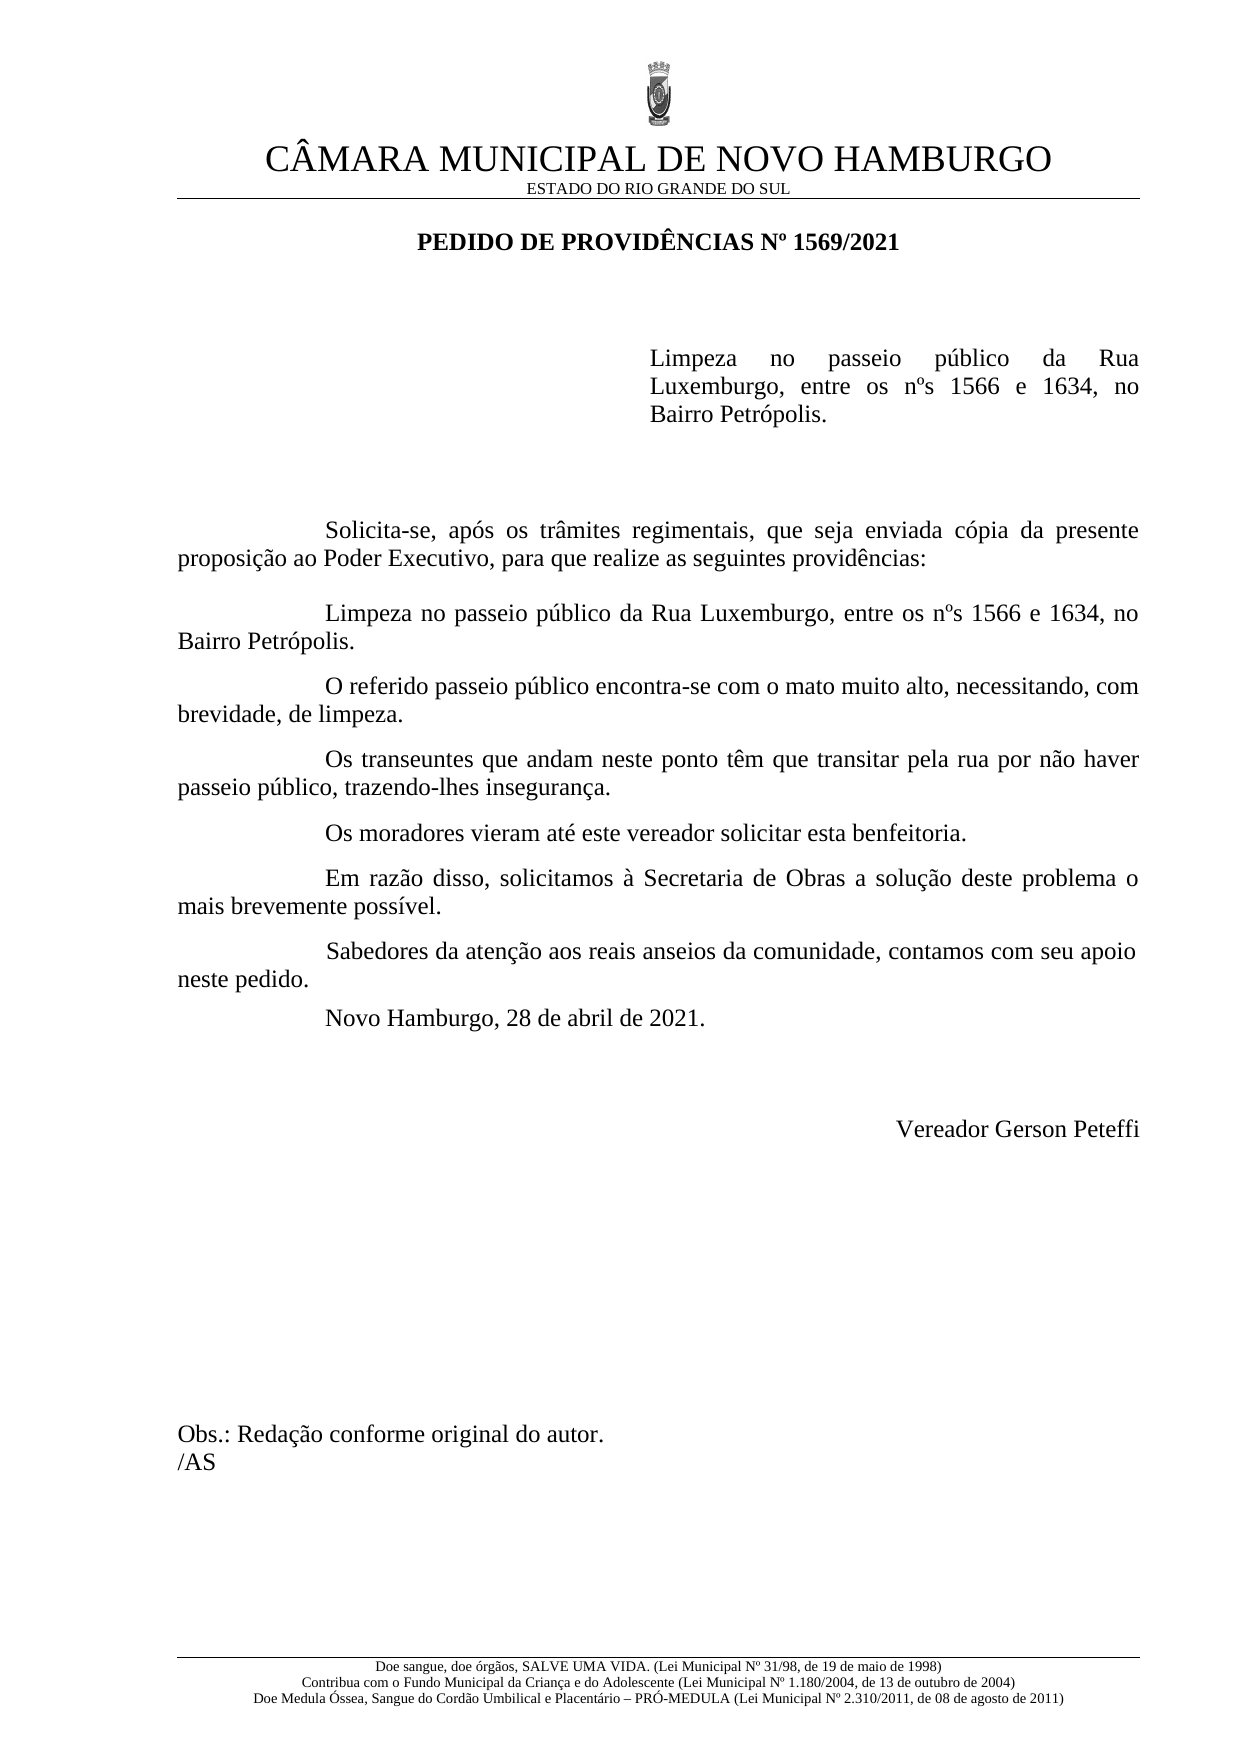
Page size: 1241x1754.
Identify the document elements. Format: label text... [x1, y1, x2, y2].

text Sabedores da atenção aos reais anseios da comunidade, contamos com seu apoio neste pedido. [177, 937, 1140, 993]
text /AS [177, 1448, 1140, 1475]
text PEDIDO DE PROVIDÊNCIAS Nº 1569/2021 [177, 228, 1140, 256]
text Solicita-se, após os trâmites regimentais, que seja enviada cópia da presente proposição ao Poder Executivo, para que realize as seguintes providências: [177, 516, 1140, 572]
text O referido passeio público encontra-se com o mato muito alto, necessitando, com brevidade, de limpeza. [177, 672, 1140, 728]
text Os moradores vieram até este vereador solicitar esta benfeitoria. [177, 819, 1140, 846]
text Os transeuntes que andam neste ponto têm que transitar pela rua por não haver passeio público, trazendo-lhes insegurança. [177, 746, 1140, 801]
text Limpeza no passeio público da Rua Luxemburgo, entre os nºs 1566 e 1634, no Bairro Petrópolis. [177, 599, 1140, 655]
text Vereador Gerson Peteffi [177, 1115, 1140, 1143]
text Novo Hamburgo, 28 de abril de 2021. [177, 1004, 1140, 1032]
text Em razão disso, solicitamos à Secretaria de Obras a solução deste problema o mais brevemente possível. [177, 864, 1140, 919]
text Obs.: Redação conforme original do autor. [177, 1420, 1140, 1448]
text Limpeza no passeio público da Rua Luxemburgo, entre os nºs 1566 e 1634, no Bairro Petrópolis. [649, 344, 1140, 428]
